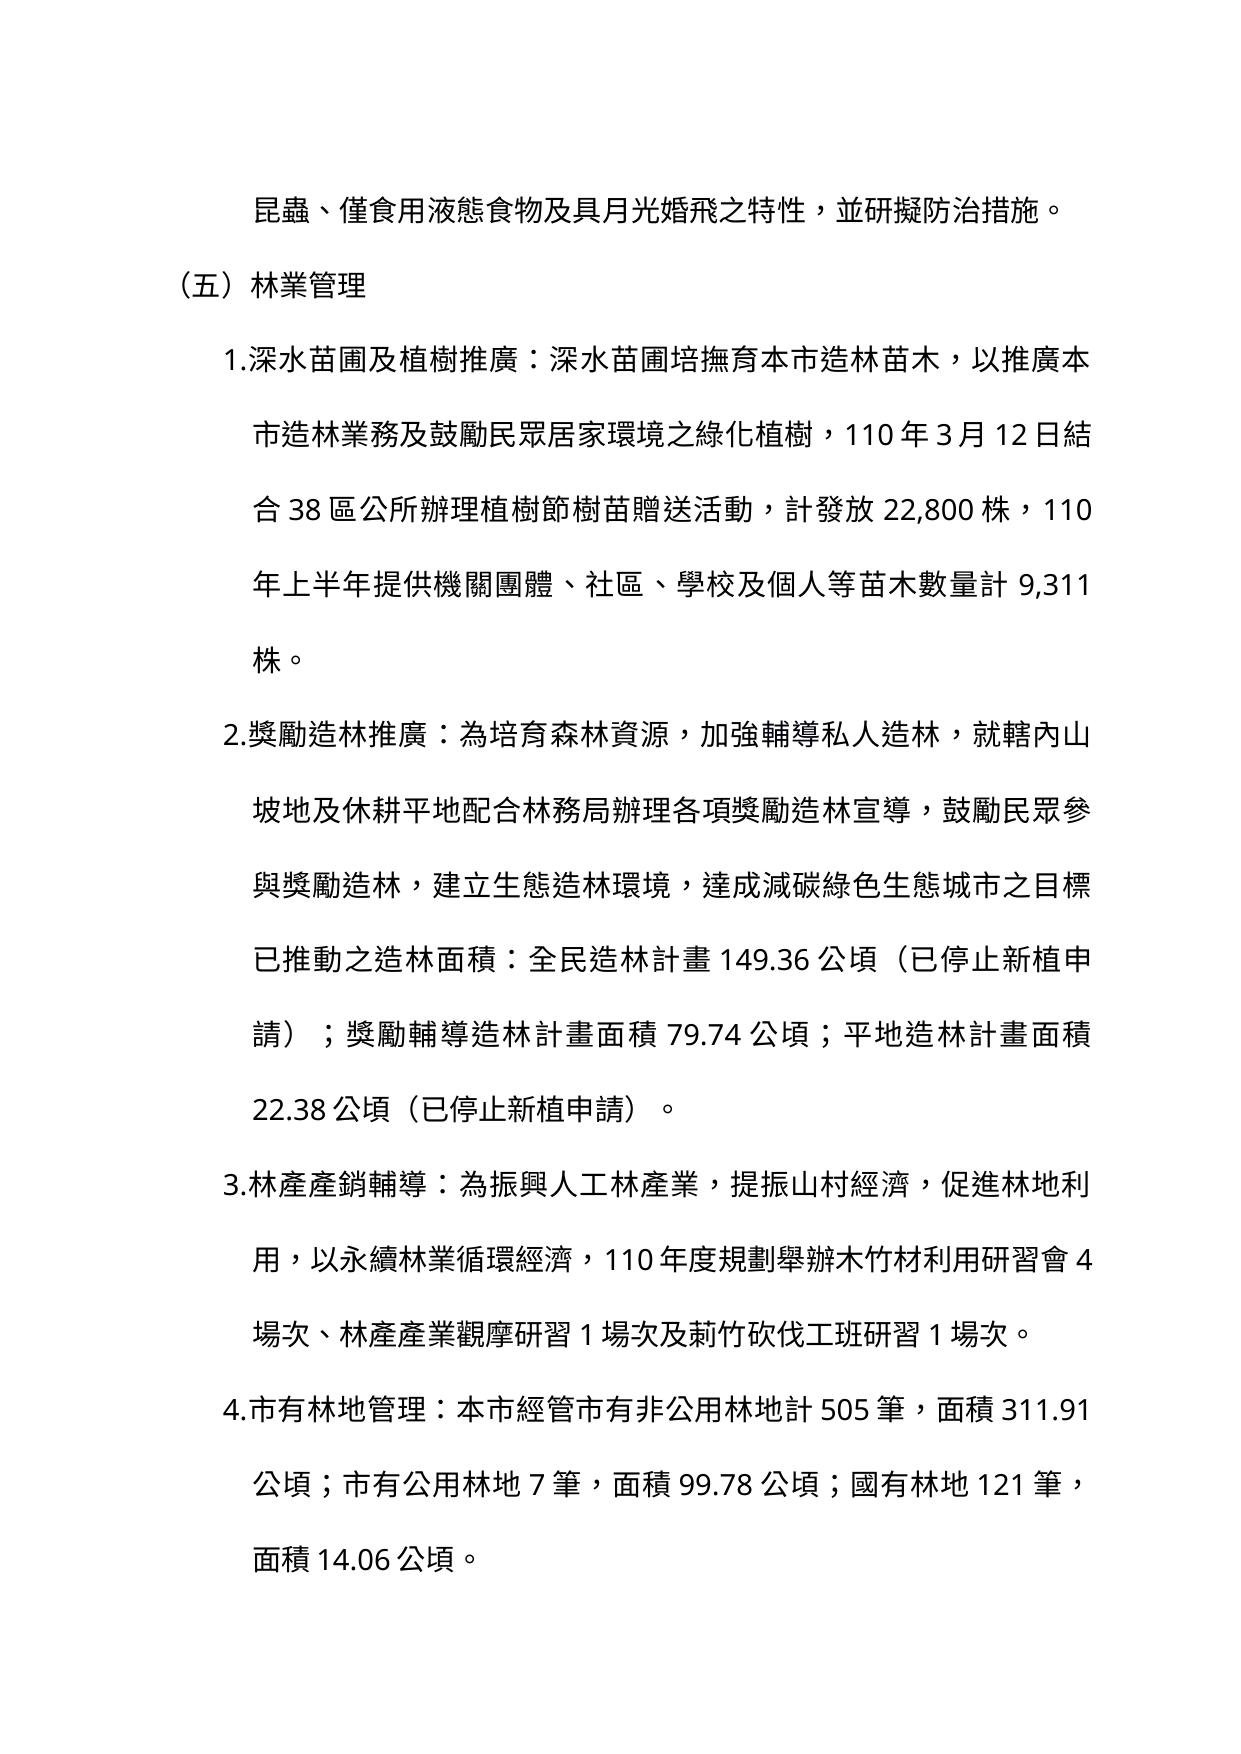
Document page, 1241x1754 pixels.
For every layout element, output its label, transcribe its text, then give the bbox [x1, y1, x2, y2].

text （五）林業管理 [162, 239, 1092, 314]
text 2.獎勵造林推廣：為培育森林資源，加強輔導私人造林，就轄內山坡地及休耕平地配合林務局辦理各項獎勵造林宣導，鼓勵民眾參與獎勵造林，建立生態造林環境，達成減碳綠色生態城市之目標。已推動之造林面積：全民造林計畫149.36公頃（已停止新植申請）；獎勵輔導造林計畫面積79.74公頃；平地造林計畫面積22.38公頃（已停止新植申請）。 [223, 689, 1092, 1139]
text 3.林產產銷輔導：為振興人工林產業，提振山村經濟，促進林地利用，以永續林業循環經濟，110年度規劃舉辦木竹材利用研習會4場次、林產產業觀摩研習1場次及莿竹砍伐工班研習1場次。 [223, 1139, 1092, 1364]
text 昆蟲、僅食用液態食物及具月光婚飛之特性，並研擬防治措施。 [223, 164, 1092, 239]
text 1.深水苗圃及植樹推廣：深水苗圃培撫育本市造林苗木，以推廣本市造林業務及鼓勵民眾居家環境之綠化植樹，110年3月12日結合38區公所辦理植樹節樹苗贈送活動，計發放22,800株，110年上半年提供機關團體、社區、學校及個人等苗木數量計9,311株。 [223, 314, 1092, 689]
text 4.市有林地管理：本市經管市有非公用林地計505筆，面積311.91公頃；市有公用林地7筆，面積99.78公頃；國有林地121筆，面積14.06公頃。 [223, 1364, 1092, 1589]
